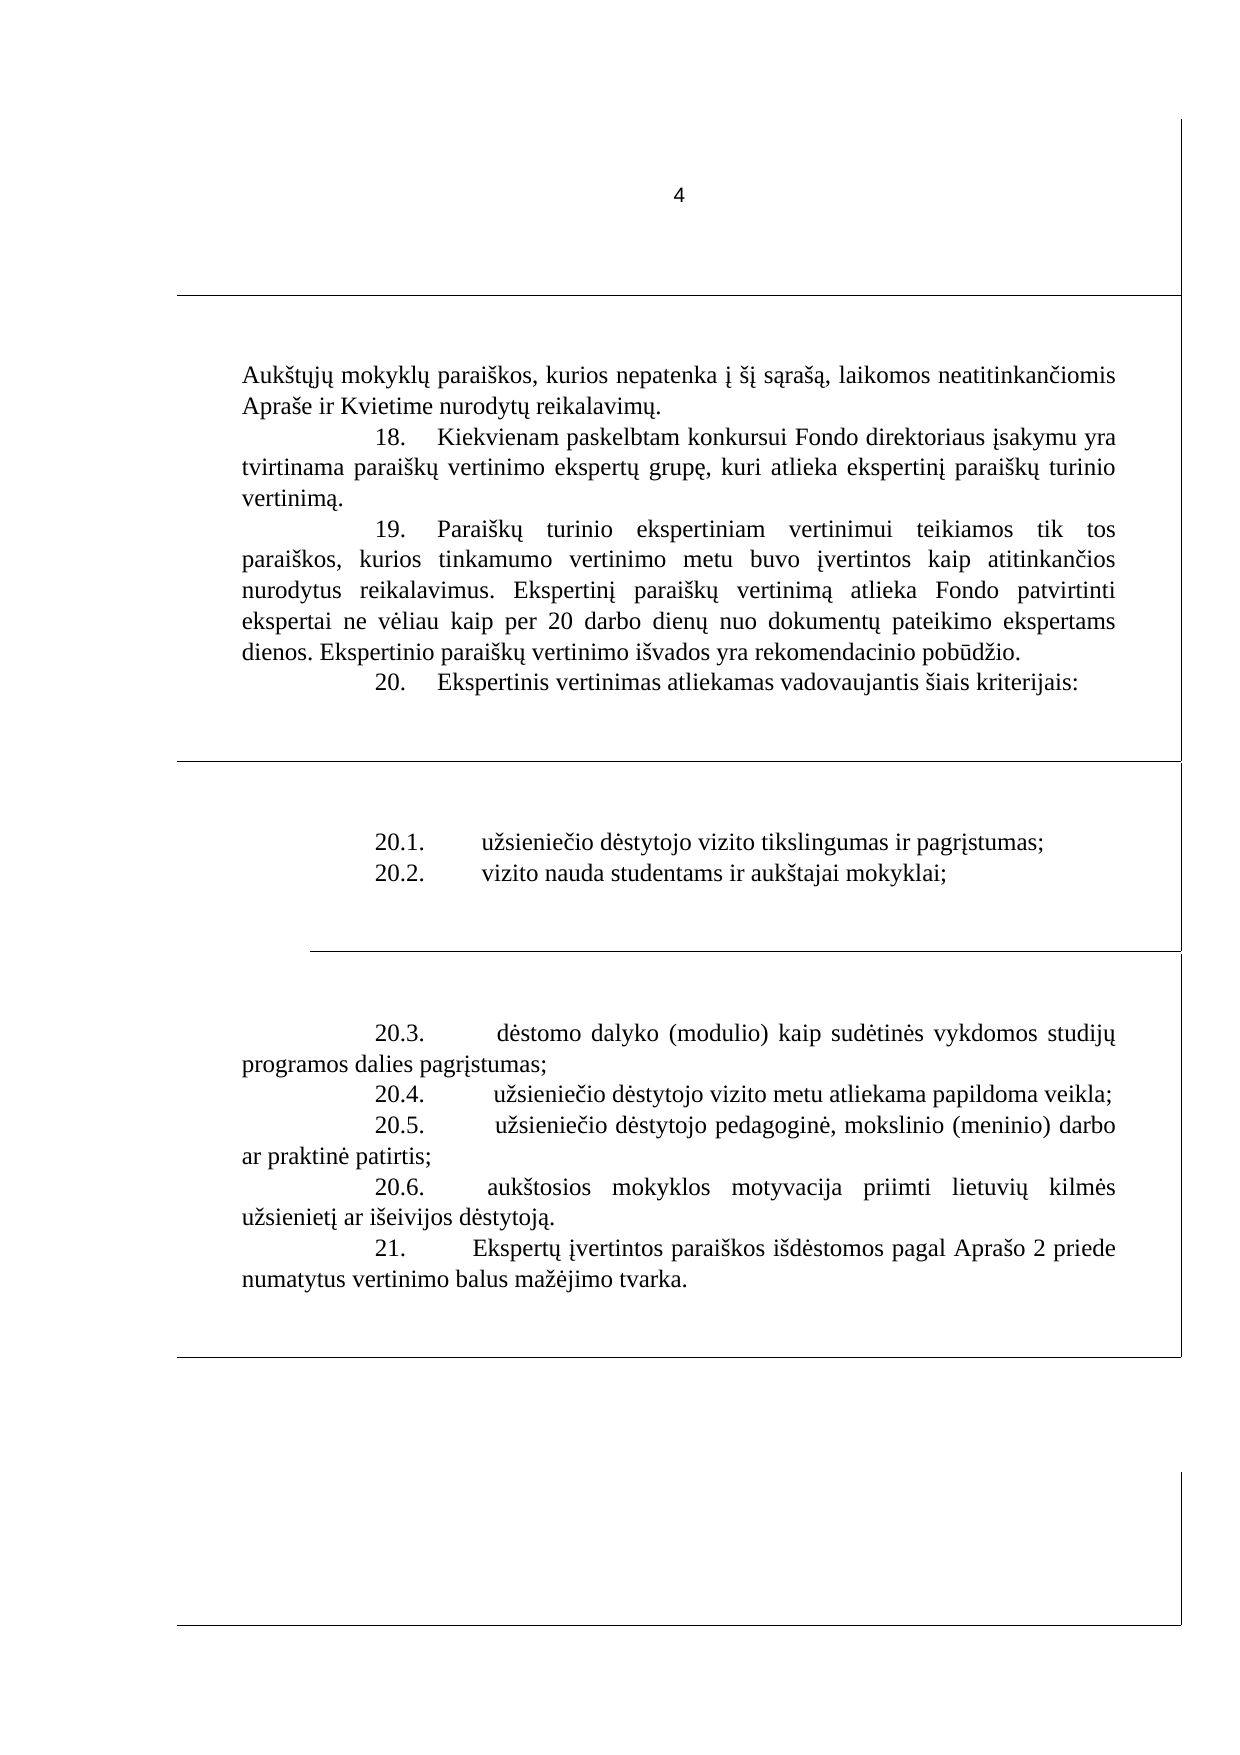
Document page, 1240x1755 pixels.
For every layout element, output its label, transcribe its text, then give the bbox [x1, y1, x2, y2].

text 20.3. dėstomo dalyko (modulio) kaip sudėtinės vykdomos studijų programos dalies pagrįstumas; [177, 953, 1181, 1015]
text 20.6. aukštosios mokyklos motyvacija priimti lietuvių kilmės užsienietį ar išeivijos dėstytoją. [177, 1107, 1181, 1168]
text 21. Ekspertų įvertintos paraiškos išdėstomos pagal Aprašo 2 priede numatytus vertinimo balus mažėjimo tvarka. [177, 1168, 1181, 1357]
text 20.1. užsieniečio dėstytojo vizito tikslingumas ir pagrįstumas; [310, 763, 1181, 793]
text 20.2. vizito nauda studentams ir aukštajai mokyklai; [310, 793, 1181, 951]
text 18. Kiekvienam paskelbtam konkursui Fondo direktoriaus įsakymu yra tvirtinama paraiškų vertinimo ekspertų grupę, kuri atlieka ekspertinį paraiškų turinio vertinimą. [177, 357, 1181, 449]
text 20.4. užsieniečio dėstytojo vizito metu atliekama papildoma veikla; [177, 1015, 1181, 1046]
text 20.5. užsieniečio dėstytojo pedagoginė, mokslinio (meninio) darbo ar praktinė patirtis; [177, 1046, 1181, 1107]
text 17. Sąrašą aukštųjų mokyklų pateiktų paraiškų, atitinkančių Apraše ir Kvietime nustatytus reikalavimus, Fondas skelbia savo interneto svetainėje ne vėliau kaip per 10 darbo dienų nuo paskutinės dokumentų konkursui pateikimo dienos. Aukštųjų mokyklų paraiškos, kurios nepatenka į šį sąrašą, laikomos neatitinkančiomis Apraše ir Kvietime nurodytų reikalavimų. [177, 296, 1181, 357]
text 19. Paraiškų turinio ekspertiniam vertinimui teikiamos tik tos paraiškos, kurios tinkamumo vertinimo metu buvo įvertintos kaip atitinkančios nurodytus reikalavimus. Ekspertinį paraiškų vertinimą atlieka Fondo patvirtinti ekspertai ne vėliau kaip per 20 darbo dienų nuo dokumentų pateikimo ekspertams dienos. Ekspertinio paraiškų vertinimo išvados yra rekomendacinio pobūdžio. [177, 449, 1181, 603]
text 20. Ekspertinis vertinimas atliekamas vadovaujantis šiais kriterijais: [177, 603, 1181, 761]
